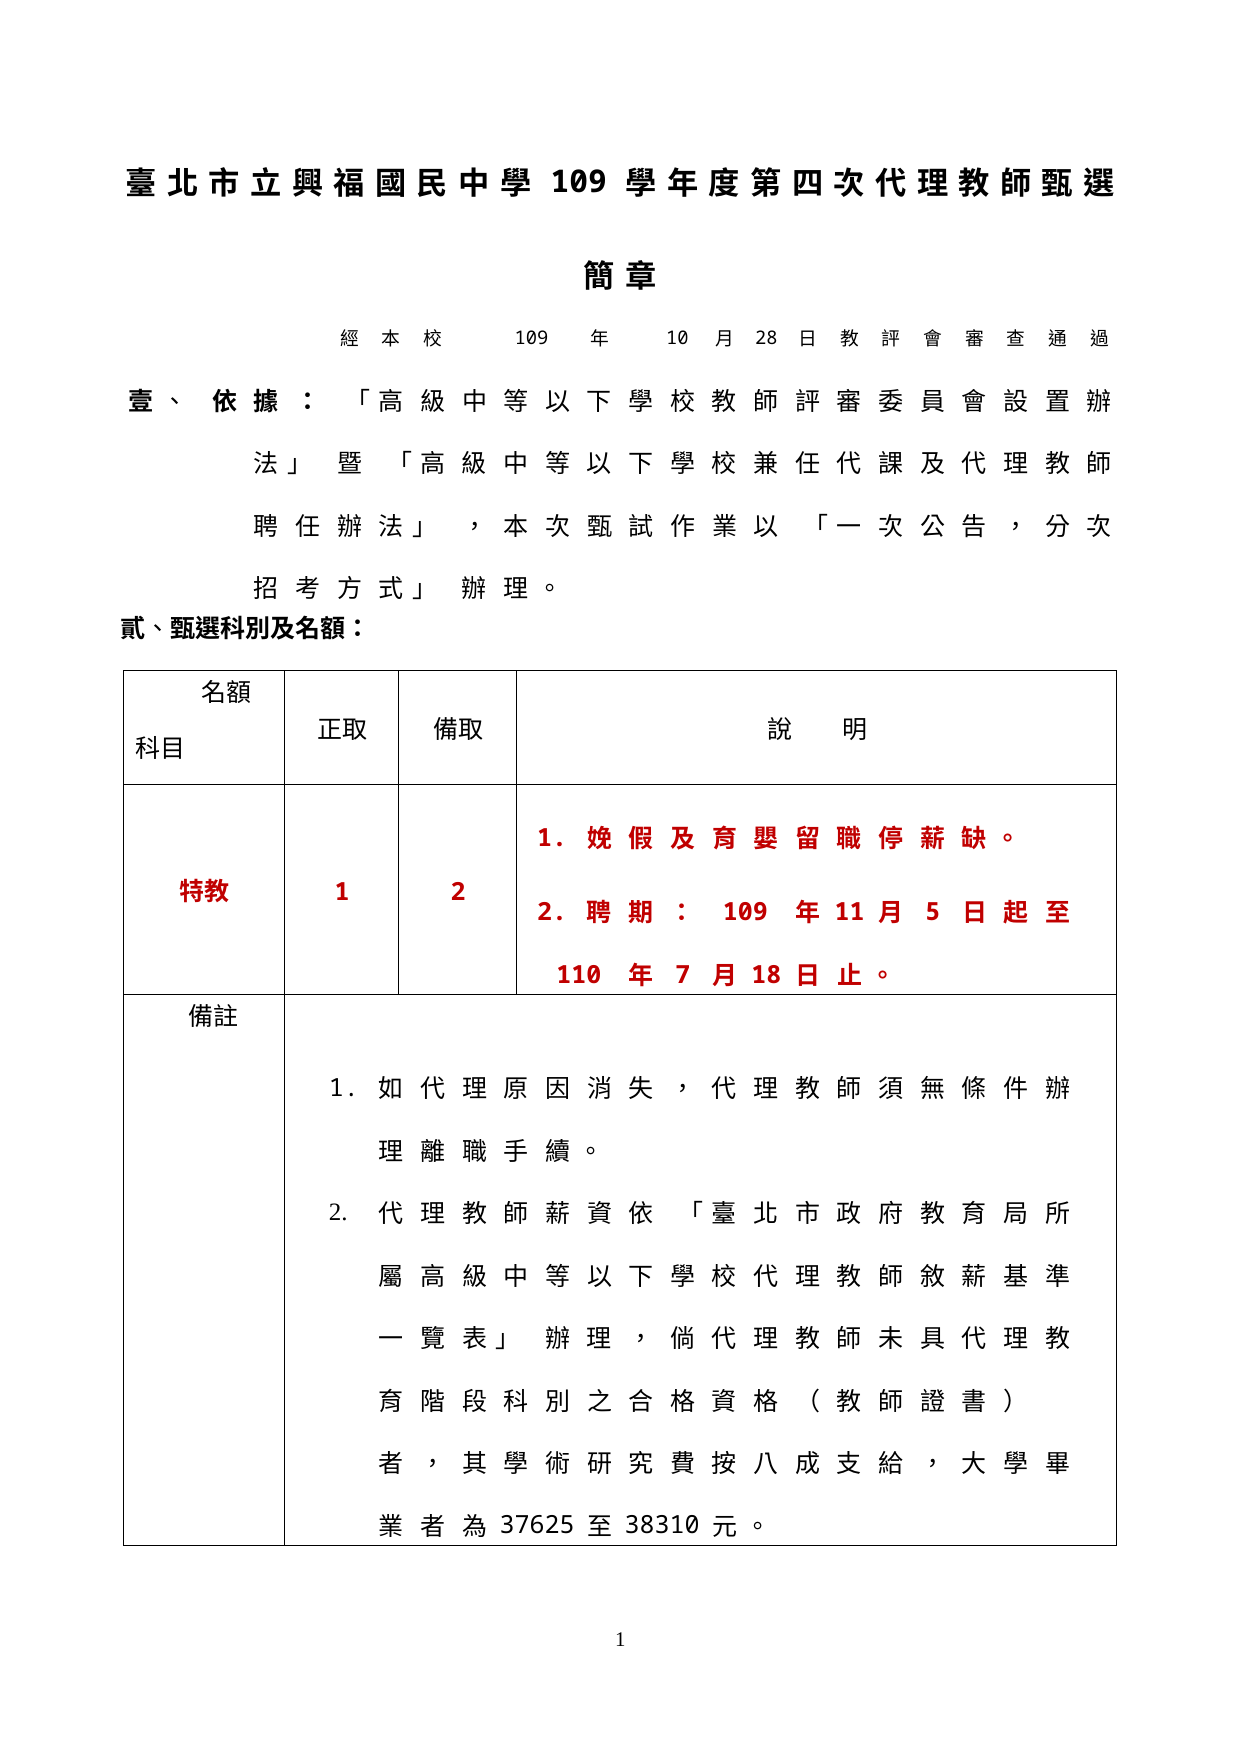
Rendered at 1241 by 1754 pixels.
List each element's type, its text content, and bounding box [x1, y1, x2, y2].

table_cell 娩假及育嬰留職停薪缺。 2. 聘期：109年11月5日起至110年7月18日止。 [517, 785, 1116, 994]
table_cell 特教 [124, 785, 284, 994]
table_cell 2 [399, 785, 516, 994]
text 經本校 109 年 10 月28日教評會審查通過 [120, 295, 1120, 358]
table_header 說 明 [517, 671, 1116, 784]
table_cell 1 [285, 785, 398, 994]
text 壹、依據：「高級中等以下學校教師評審委員會設置辦法」暨「高級中等以下學校兼任代課及代理教師聘任辦法」，本次甄試作業以「一次公告，分次招考方式」辦理。 [120, 358, 1120, 608]
text 臺北市立興福國民中學109學年度第四次代理教師甄選簡章 [120, 108, 1120, 295]
text 貳、甄選科別及名額： [120, 608, 1120, 645]
table_header 備取 [399, 671, 516, 784]
table_header 名額 科目 [124, 671, 284, 784]
table_cell 如代理原因消失，代理教師須無條件辦理離職手續。 代理教師薪資依「臺北市政府教育局所屬高級中等以下學校代理教師敘薪基準一覽表」辦理，倘代理教師未具代理教育階段科別之合格資格（教師證書）者，其學術研究費按八成支給，大學畢業者為37625至38310元。 實際到職日若晚於簡章聘期起日，以實際到職日為起聘日。 [285, 995, 1116, 1545]
table_header 正取 [285, 671, 398, 784]
table_cell 備註 [124, 995, 284, 1545]
